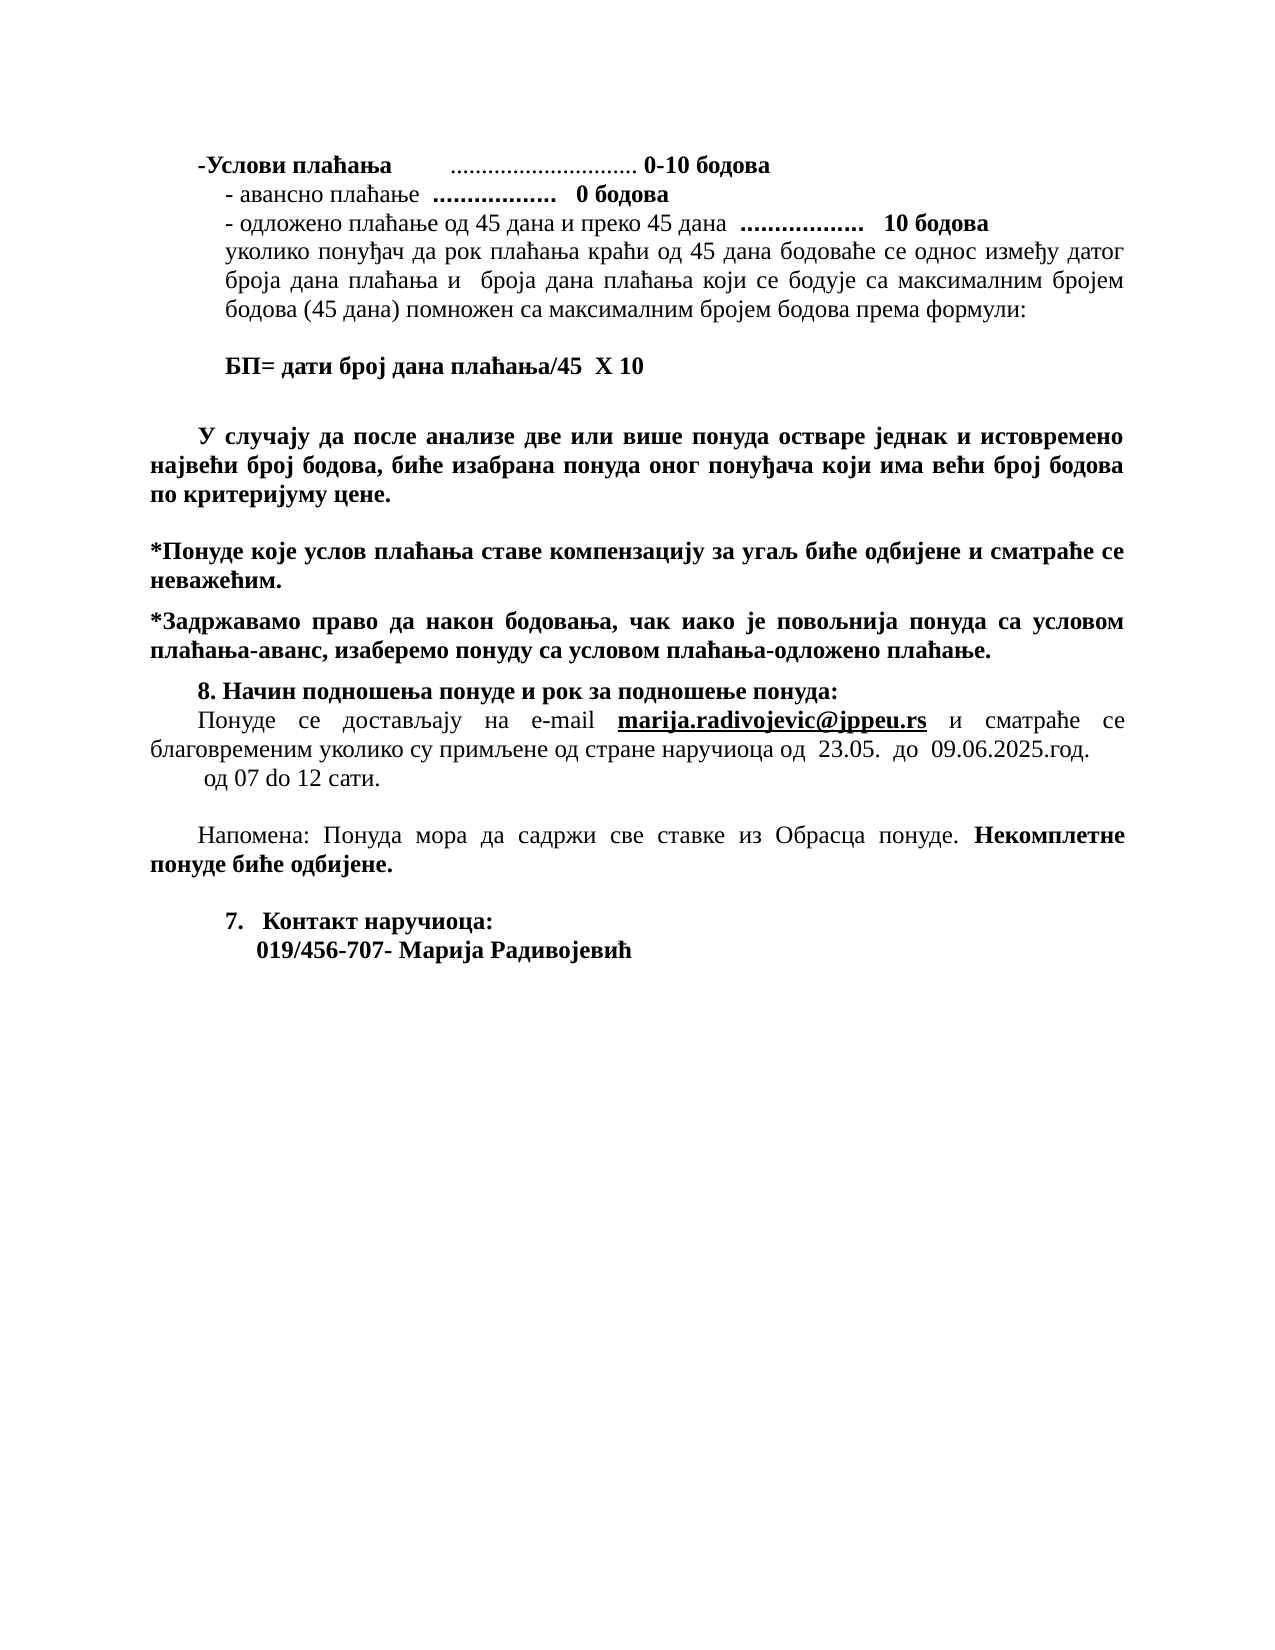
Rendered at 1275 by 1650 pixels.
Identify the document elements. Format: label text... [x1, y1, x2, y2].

text - авансно плаћање .................. 0 бодова [225, 179, 1125, 208]
text -Услови плаћања .............................. 0-10 бодова [150, 150, 1125, 179]
text Понуде се достављају на e-mail marija.radivojevic@jppeu.rs и сматраће се благовременим уколико су примљене од стране наручиоца од 23.05. до 09.06.2025.год. [150, 705, 1125, 763]
text У случају да после анализе две или више понуда остваре једнак и истовремено највећи број бодова, биће изабрана понуда оног понуђача који има већи број бодова по критеријуму цене. [150, 421, 1125, 508]
text 019/456-707- Марија Радивојевић [225, 935, 1125, 964]
text уколико понуђач да рок плаћања краћи од 45 дана бодоваће се однос између датог броја дана плаћања и броја дана плаћања који се бодује са максималним бројем бодова (45 дана) помножен са максималним бројем бодова према формули: [225, 236, 1125, 323]
text - одложено плаћање од 45 дана и преко 45 дана .................. 10 бодова [225, 208, 1125, 236]
text од 07 do 12 сати. [150, 763, 1125, 791]
text *Понуде које услов плаћања ставе компензацију за угаљ биће одбијене и сматраће се неважећим. [150, 536, 1125, 594]
text БП= дати број дана плаћања/45 X 10 [225, 351, 1125, 380]
text *Задржавамо право да након бодовања, чак иако је повољнија понуда са условом плаћања-аванс, изаберемо понуду са условом плаћања-одложено плаћање. [150, 606, 1125, 664]
text Напомена: Понуда мора да садржи све ставке из Обрасца понуде. Некомплетне понуде биће одбијене. [150, 820, 1125, 878]
text 8. Начин подношења понуде и рок за подношење понуда: [150, 676, 1125, 705]
list Контакт наручиоца: [225, 906, 1125, 935]
